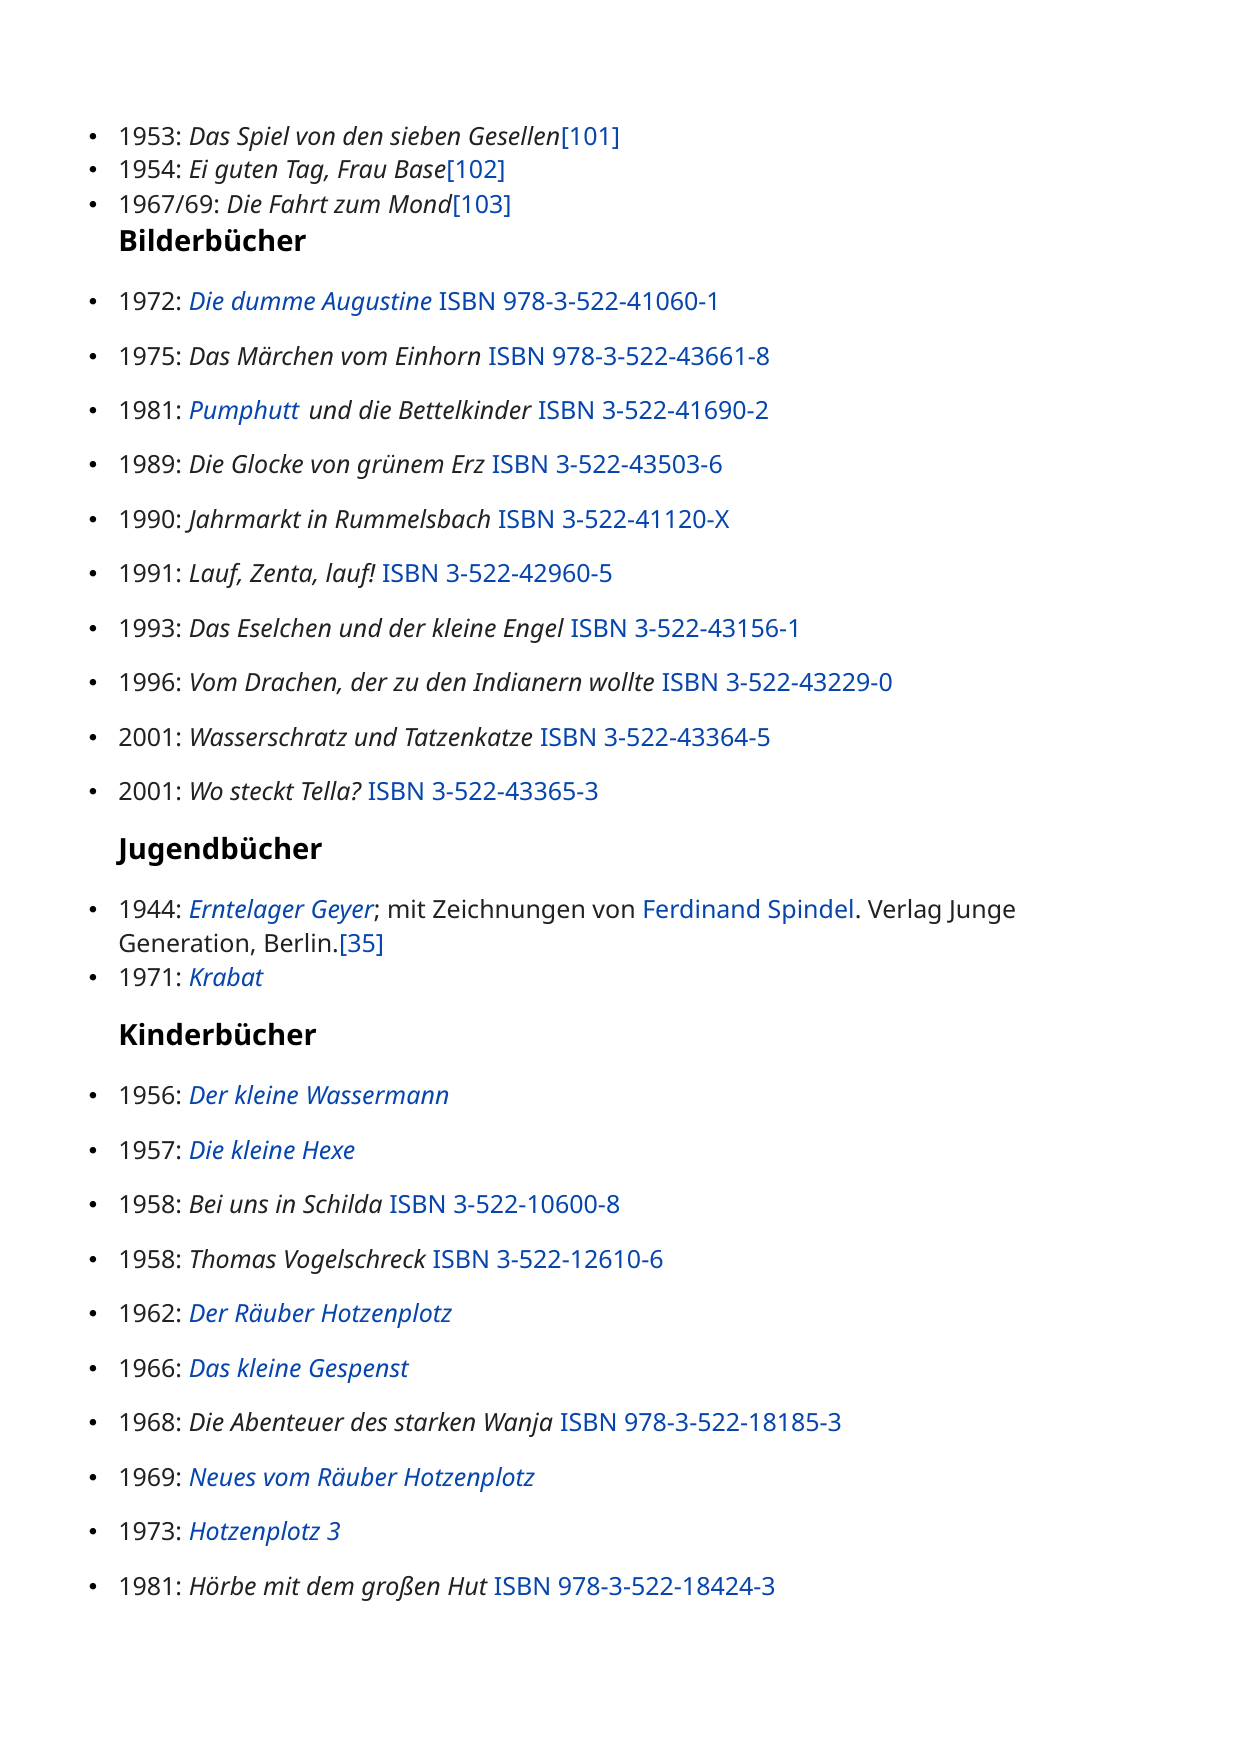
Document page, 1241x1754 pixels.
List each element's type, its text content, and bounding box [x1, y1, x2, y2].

list 1991: Lauf, Zenta, lauf! ISBN 3-522-42960-5 [118, 556, 1122, 590]
list 1958: Thomas Vogelschreck ISBN 3-522-12610-6 [118, 1241, 1122, 1276]
list 1957: Die kleine Hexe [118, 1132, 1122, 1167]
list 2001: Wasserschratz und Tatzenkatze ISBN 3-522-43364-5 [118, 719, 1122, 754]
list 1981: Hörbe mit dem großen Hut ISBN 978-3-522-18424-3 [118, 1568, 1122, 1602]
list 1966: Das kleine Gespenst [118, 1350, 1122, 1384]
list 1973: Hotzenplotz 3 [118, 1514, 1122, 1548]
list 2001: Wo steckt Tella? ISBN 3-522-43365-3 [118, 774, 1122, 808]
subtitle Kinderbücher [118, 1014, 1122, 1054]
subtitle Jugendbücher [118, 828, 1122, 868]
list 1962: Der Räuber Hotzenplotz [118, 1296, 1122, 1330]
list 1954: Ei guten Tag, Frau Base[102] [118, 152, 1122, 186]
list 1990: Jahrmarkt in Rummelsbach ISBN 3-522-41120-X [118, 502, 1122, 536]
list 1969: Neues vom Räuber Hotzenplotz [118, 1459, 1122, 1493]
list 1975: Das Märchen vom Einhorn ISBN 978-3-522-43661-8 [118, 338, 1122, 372]
list 1972: Die dumme Augustine ISBN 978-3-522-41060-1 [118, 284, 1122, 318]
subtitle Bilderbücher [118, 220, 1122, 260]
list 1989: Die Glocke von grünem Erz ISBN 3-522-43503-6 [118, 447, 1122, 481]
list 1953: Das Spiel von den sieben Gesellen[101] [118, 118, 1122, 152]
list 1971: Krabat [118, 960, 1122, 994]
list 1996: Vom Drachen, der zu den Indianern wollte ISBN 3-522-43229-0 [118, 665, 1122, 699]
list 1958: Bei uns in Schilda ISBN 3-522-10600-8 [118, 1187, 1122, 1221]
list 1993: Das Eselchen und der kleine Engel ISBN 3-522-43156-1 [118, 611, 1122, 645]
list 1981: Pumphutt und die Bettelkinder ISBN 3-522-41690-2 [118, 393, 1122, 427]
list 1956: Der kleine Wassermann [118, 1078, 1122, 1112]
list 1968: Die Abenteuer des starken Wanja ISBN 978-3-522-18185-3 [118, 1405, 1122, 1439]
list 1944: Erntelager Geyer; mit Zeichnungen von Ferdinand Spindel. Verlag Junge Generation, Berlin.[35] [118, 892, 1122, 960]
list 1967/69: Die Fahrt zum Mond[103] [118, 186, 1122, 220]
